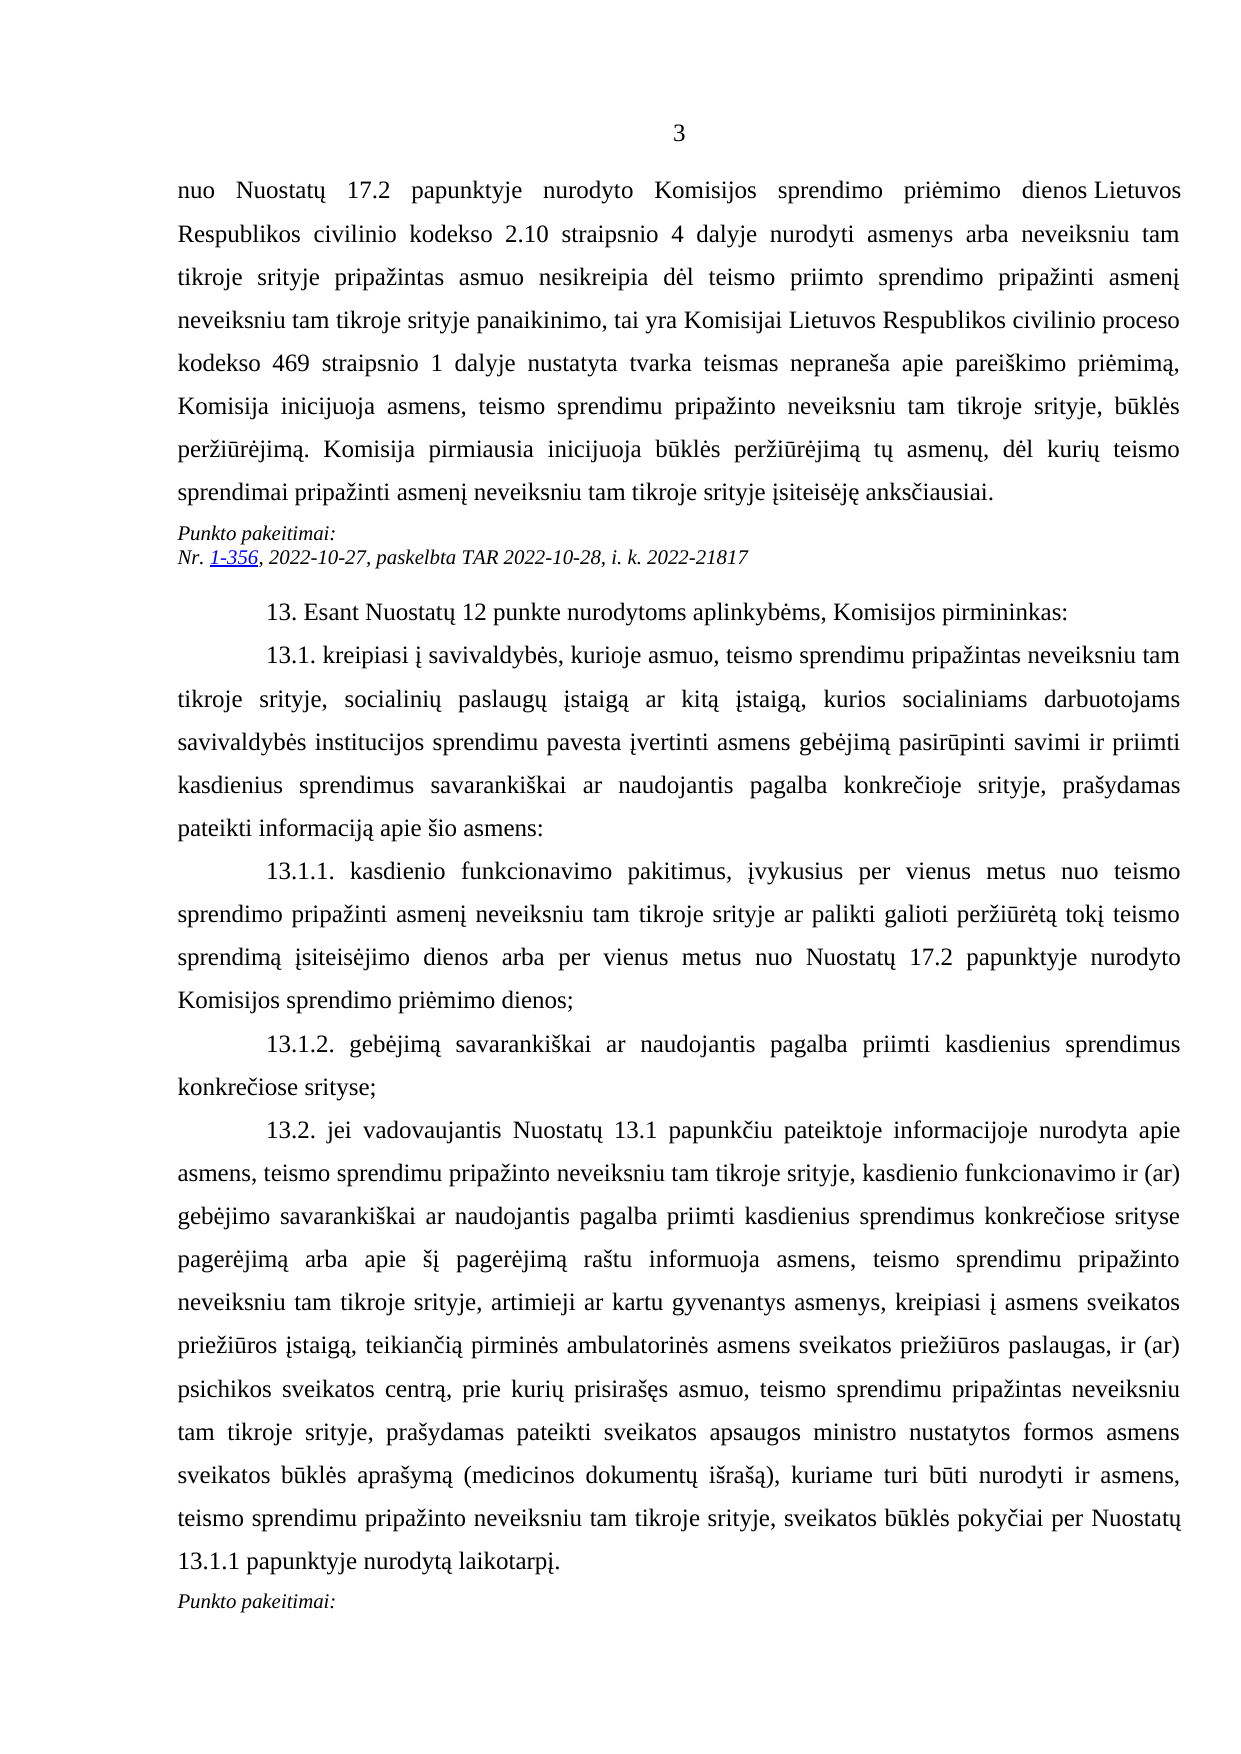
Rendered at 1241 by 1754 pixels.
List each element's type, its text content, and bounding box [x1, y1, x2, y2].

text 13.2. jei vadovaujantis Nuostatų 13.1 papunkčiu pateiktoje informacijoje nurodyta apie asmens, teismo sprendimu pripažinto neveiksniu tam tikroje srityje, kasdienio funkcionavimo ir (ar) gebėjimo savarankiškai ar naudojantis pagalba priimti kasdienius sprendimus konkrečiose srityse pagerėjimą arba apie šį pagerėjimą raštu informuoja asmens, teismo sprendimu pripažinto neveiksniu tam tikroje srityje, artimieji ar kartu gyvenantys asmenys, kreipiasi į asmens sveikatos priežiūros įstaigą, teikiančią pirminės ambulatorinės asmens sveikatos priežiūros paslaugas, ir (ar) psichikos sveikatos centrą, prie kurių prisirašęs asmuo, teismo sprendimu pripažintas neveiksniu tam tikroje srityje, prašydamas pateikti sveikatos apsaugos ministro nustatytos formos asmens sveikatos būklės aprašymą (medicinos dokumentų išrašą), kuriame turi būti nurodyti ir asmens, teismo sprendimu pripažinto neveiksniu tam tikroje srityje, sveikatos būklės pokyčiai per Nuostatų 13.1.1 papunktyje nurodytą laikotarpį. [177, 1115, 1181, 1575]
text Punkto pakeitimai: [177, 1589, 1181, 1613]
text 13.1.1. kasdienio funkcionavimo pakitimus, įvykusius per vienus metus nuo teismo sprendimo pripažinti asmenį neveiksniu tam tikroje srityje ar palikti galioti peržiūrėtą tokį teismo sprendimą įsiteisėjimo dienos arba per vienus metus nuo Nuostatų 17.2 papunktyje nurodyto Komisijos sprendimo priėmimo dienos; [177, 856, 1181, 1014]
text 13.1.2. gebėjimą savarankiškai ar naudojantis pagalba priimti kasdienius sprendimus konkrečiose srityse; [177, 1029, 1181, 1101]
text nuo Nuostatų 17.2 papunktyje nurodyto Komisijos sprendimo priėmimo dienos Lietuvos Respublikos civilinio kodekso 2.10 straipsnio 4 dalyje nurodyti asmenys arba neveiksniu tam tikroje srityje pripažintas asmuo nesikreipia dėl teismo priimto sprendimo pripažinti asmenį neveiksniu tam tikroje srityje panaikinimo, tai yra Komisijai Lietuvos Respublikos civilinio proceso kodekso 469 straipsnio 1 dalyje nustatyta tvarka teismas nepraneša apie pareiškimo priėmimą, Komisija inicijuoja asmens, teismo sprendimu pripažinto neveiksniu tam tikroje srityje, būklės peržiūrėjimą. Komisija pirmiausia inicijuoja būklės peržiūrėjimą tų asmenų, dėl kurių teismo sprendimai pripažinti asmenį neveiksniu tam tikroje srityje įsiteisėję anksčiausiai. [177, 176, 1181, 506]
text 13. Esant Nuostatų 12 punkte nurodytoms aplinkybėms, Komisijos pirmininkas: [177, 597, 1181, 626]
text Punkto pakeitimai: [177, 521, 1181, 545]
text Nr. 1-356, 2022-10-27, paskelbta TAR 2022-10-28, i. k. 2022-21817 [177, 545, 1181, 569]
text 13.1. kreipiasi į savivaldybės, kurioje asmuo, teismo sprendimu pripažintas neveiksniu tam tikroje srityje, socialinių paslaugų įstaigą ar kitą įstaigą, kurios socialiniams darbuotojams savivaldybės institucijos sprendimu pavesta įvertinti asmens gebėjimą pasirūpinti savimi ir priimti kasdienius sprendimus savarankiškai ar naudojantis pagalba konkrečioje srityje, prašydamas pateikti informaciją apie šio asmens: [177, 641, 1181, 842]
